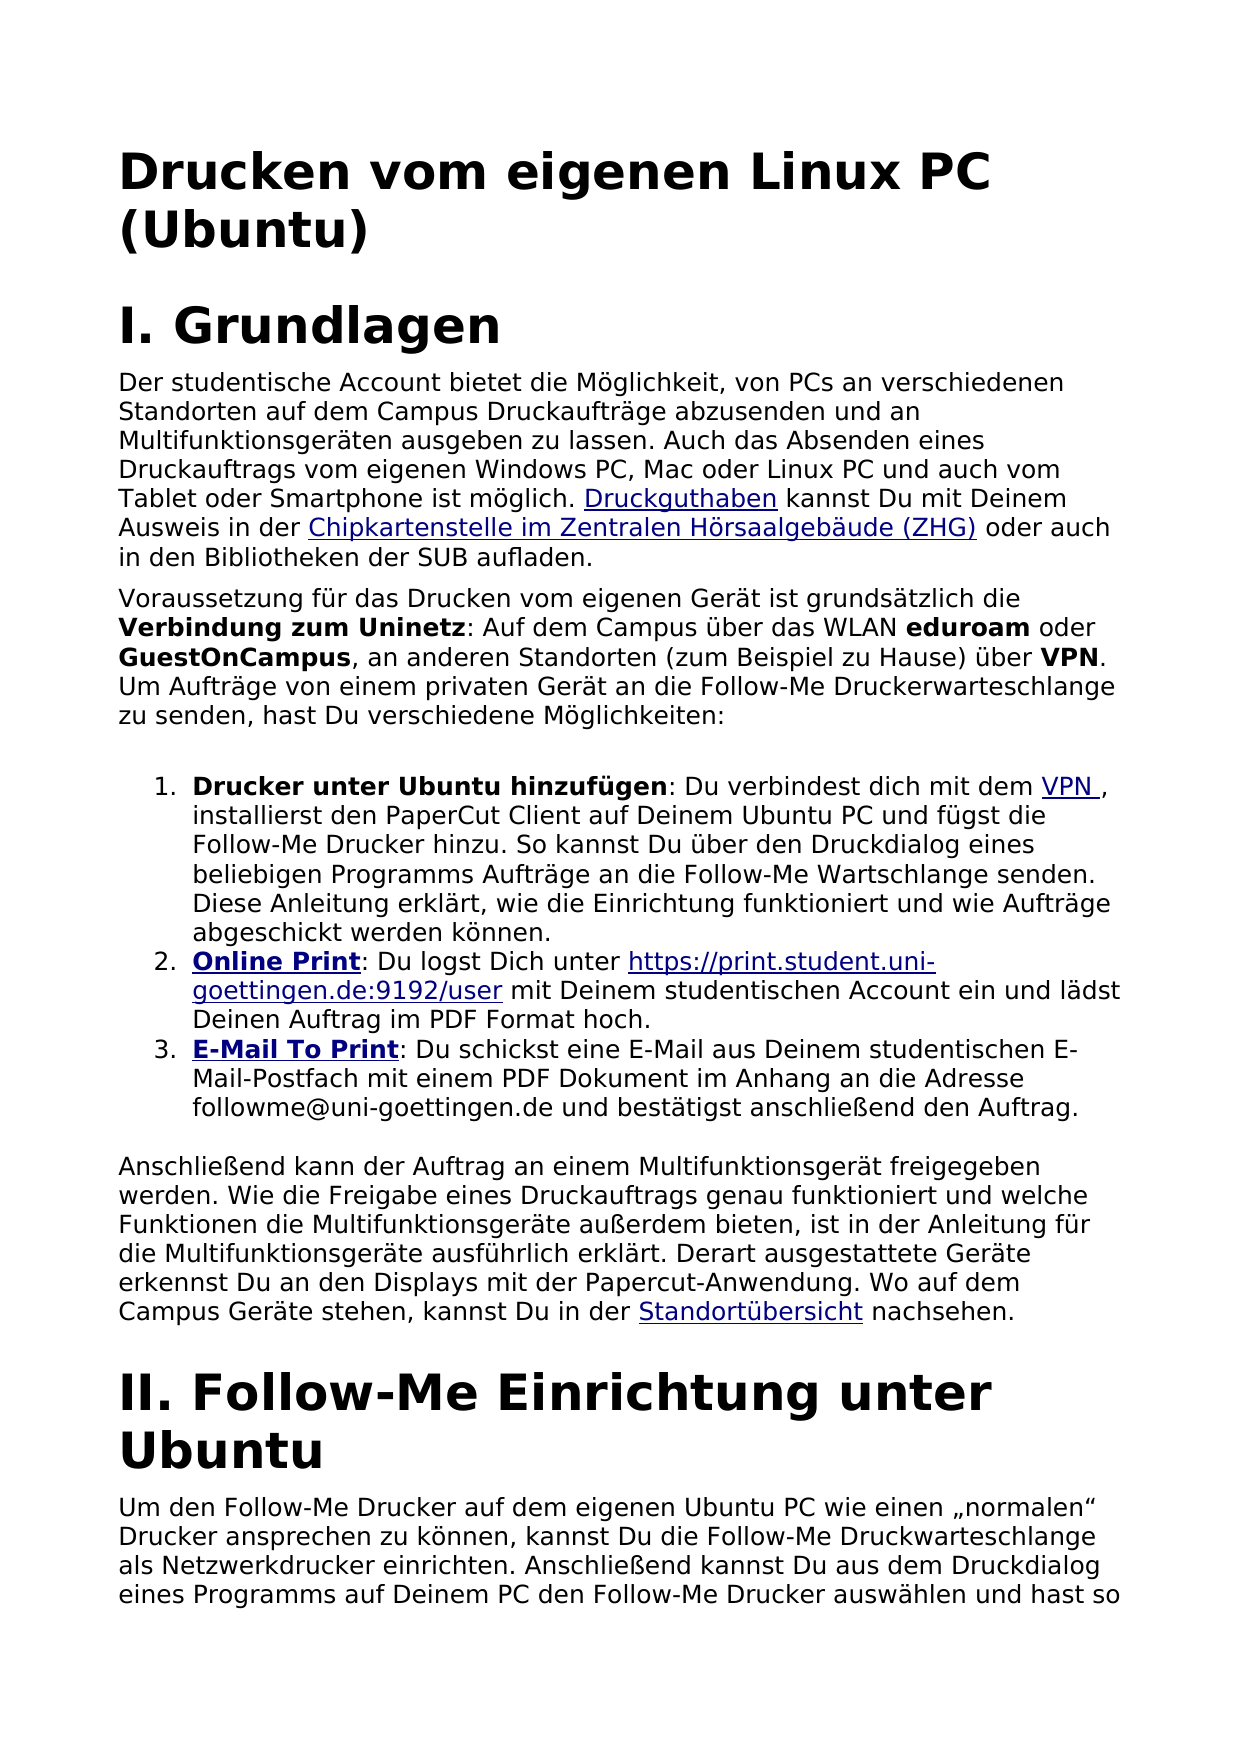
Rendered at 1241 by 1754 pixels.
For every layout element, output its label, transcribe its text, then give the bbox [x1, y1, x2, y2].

subtitle Drucken vom eigenen Linux PC (Ubuntu) [118, 143, 1122, 259]
text Um den Follow-Me Drucker auf dem eigenen Ubuntu PC wie einen „normalen“ Drucker ansprechen zu können, kannst Du die Follow-Me Druckwarteschlange als Netzwerkdrucker einrichten. Anschließend kannst Du aus dem Druckdialog eines Programms auf Deinem PC den Follow-Me Drucker auswählen und hast so [118, 1493, 1122, 1610]
text Voraussetzung für das Drucken vom eigenen Gerät ist grundsätzlich die Verbindung zum Uninetz: Auf dem Campus über das WLAN eduroam oder GuestOnCampus, an anderen Standorten (zum Beispiel zu Hause) über VPN. Um Aufträge von einem privaten Gerät an die Follow-Me Druckerwarteschlange zu senden, hast Du verschiedene Möglichkeiten: [118, 584, 1122, 730]
subtitle I. Grundlagen [118, 297, 1122, 355]
text Der studentische Account bietet die Möglichkeit, von PCs an verschiedenen Standorten auf dem Campus Druckaufträge abzusenden und an Multifunktionsgeräten ausgeben zu lassen. Auch das Absenden eines Druckauftrags vom eigenen Windows PC, Mac oder Linux PC und auch vom Tablet oder Smartphone ist möglich. Druckguthaben kannst Du mit Deinem Ausweis in der Chipkartenstelle im Zentralen Hörsaalgebäude (ZHG) oder auch in den Bibliotheken der SUB aufladen. [118, 368, 1122, 572]
list Online Print: Du logst Dich unter https://print.student.uni-goettingen.de:9192/user mit Deinem studentischen Account ein und lädst Deinen Auftrag im PDF Format hoch. [177, 947, 1122, 1035]
subtitle II. Follow-Me Einrichtung unter Ubuntu [118, 1364, 1122, 1481]
list E-Mail To Print: Du schickst eine E-Mail aus Deinem studentischen E-Mail-Postfach mit einem PDF Dokument im Anhang an die Adresse followme@uni-goettingen.de und bestätigst anschließend den Auftrag. [177, 1035, 1122, 1122]
text Anschließend kann der Auftrag an einem Multifunktionsgerät freigegeben werden. Wie die Freigabe eines Druckauftrags genau funktioniert und welche Funktionen die Multifunktionsgeräte außerdem bieten, ist in der Anleitung für die Multifunktionsgeräte ausführlich erklärt. Derart ausgestattete Geräte erkennst Du an den Displays mit der Papercut-Anwendung. Wo auf dem Campus Geräte stehen, kannst Du in der Standortübersicht nachsehen. [118, 1152, 1122, 1327]
list Drucker unter Ubuntu hinzufügen: Du verbindest dich mit dem VPN , installierst den PaperCut Client auf Deinem Ubuntu PC und fügst die Follow-Me Drucker hinzu. So kannst Du über den Druckdialog eines beliebigen Programms Aufträge an die Follow-Me Wartschlange senden. Diese Anleitung erklärt, wie die Einrichtung funktioniert und wie Aufträge abgeschickt werden können. [177, 772, 1122, 947]
